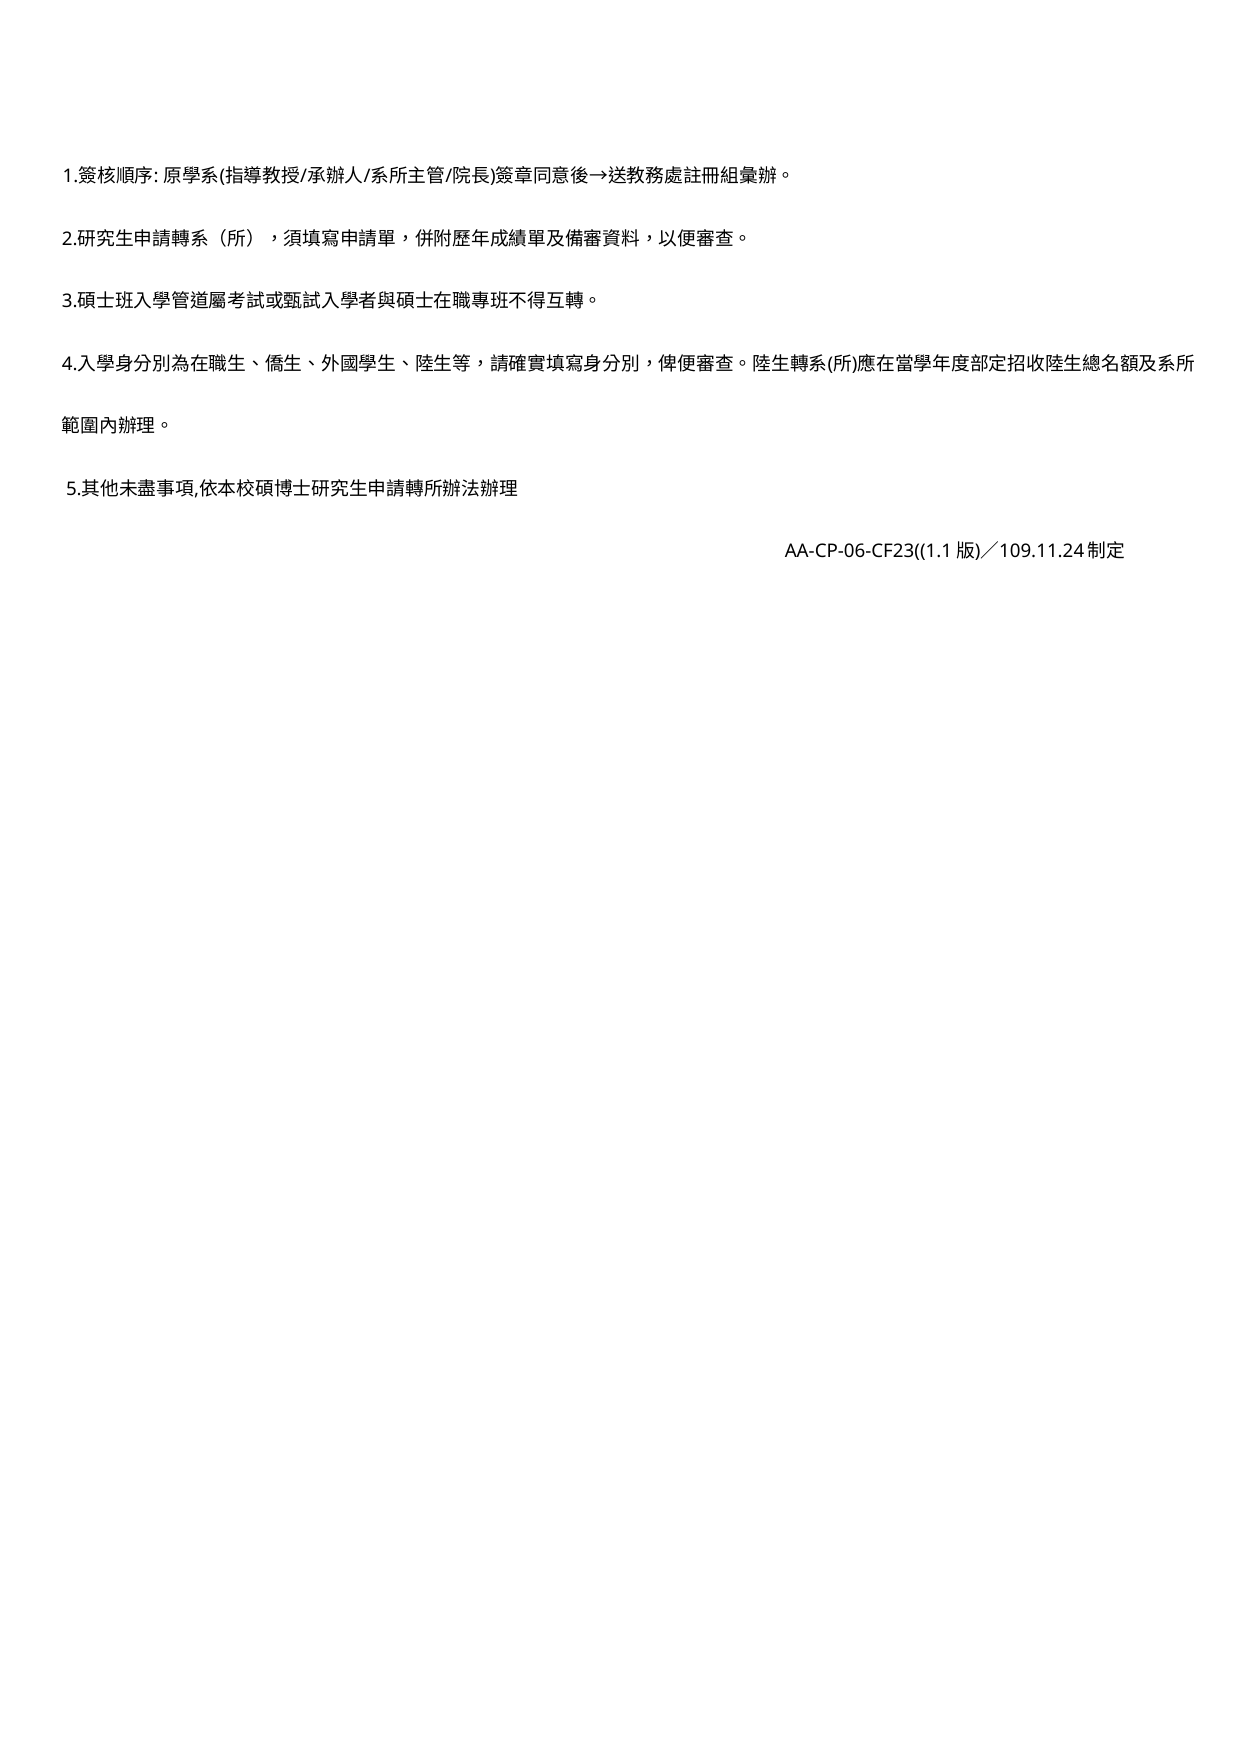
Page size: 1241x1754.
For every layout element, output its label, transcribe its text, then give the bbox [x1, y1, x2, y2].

text 2.研究生申請轉系（所），須填寫申請單，併附歷年成績單及備審資料，以便審查。 [62, 195, 1196, 258]
text 3.碩士班入學管道屬考試或甄試入學者與碩士在職專班不得互轉。 [62, 258, 1196, 320]
text 5.其他未盡事項,依本校碩博士研究生申請轉所辦法辦理 [66, 445, 1196, 508]
text 1.簽核順序: 原學系(指導教授/承辦人/系所主管/院長)簽章同意後→送教務處註冊組彙辦。 [62, 133, 1196, 195]
text 4.入學身分別為在職生、僑生、外國學生、陸生等，請確實填寫身分別，俾便審查。陸生轉系(所)應在當學年度部定招收陸生總名額及系所範圍內辦理。 [62, 320, 1196, 445]
text AA-CP-06-CF23((1.1版)／109.11.24制定 [91, 508, 1196, 570]
